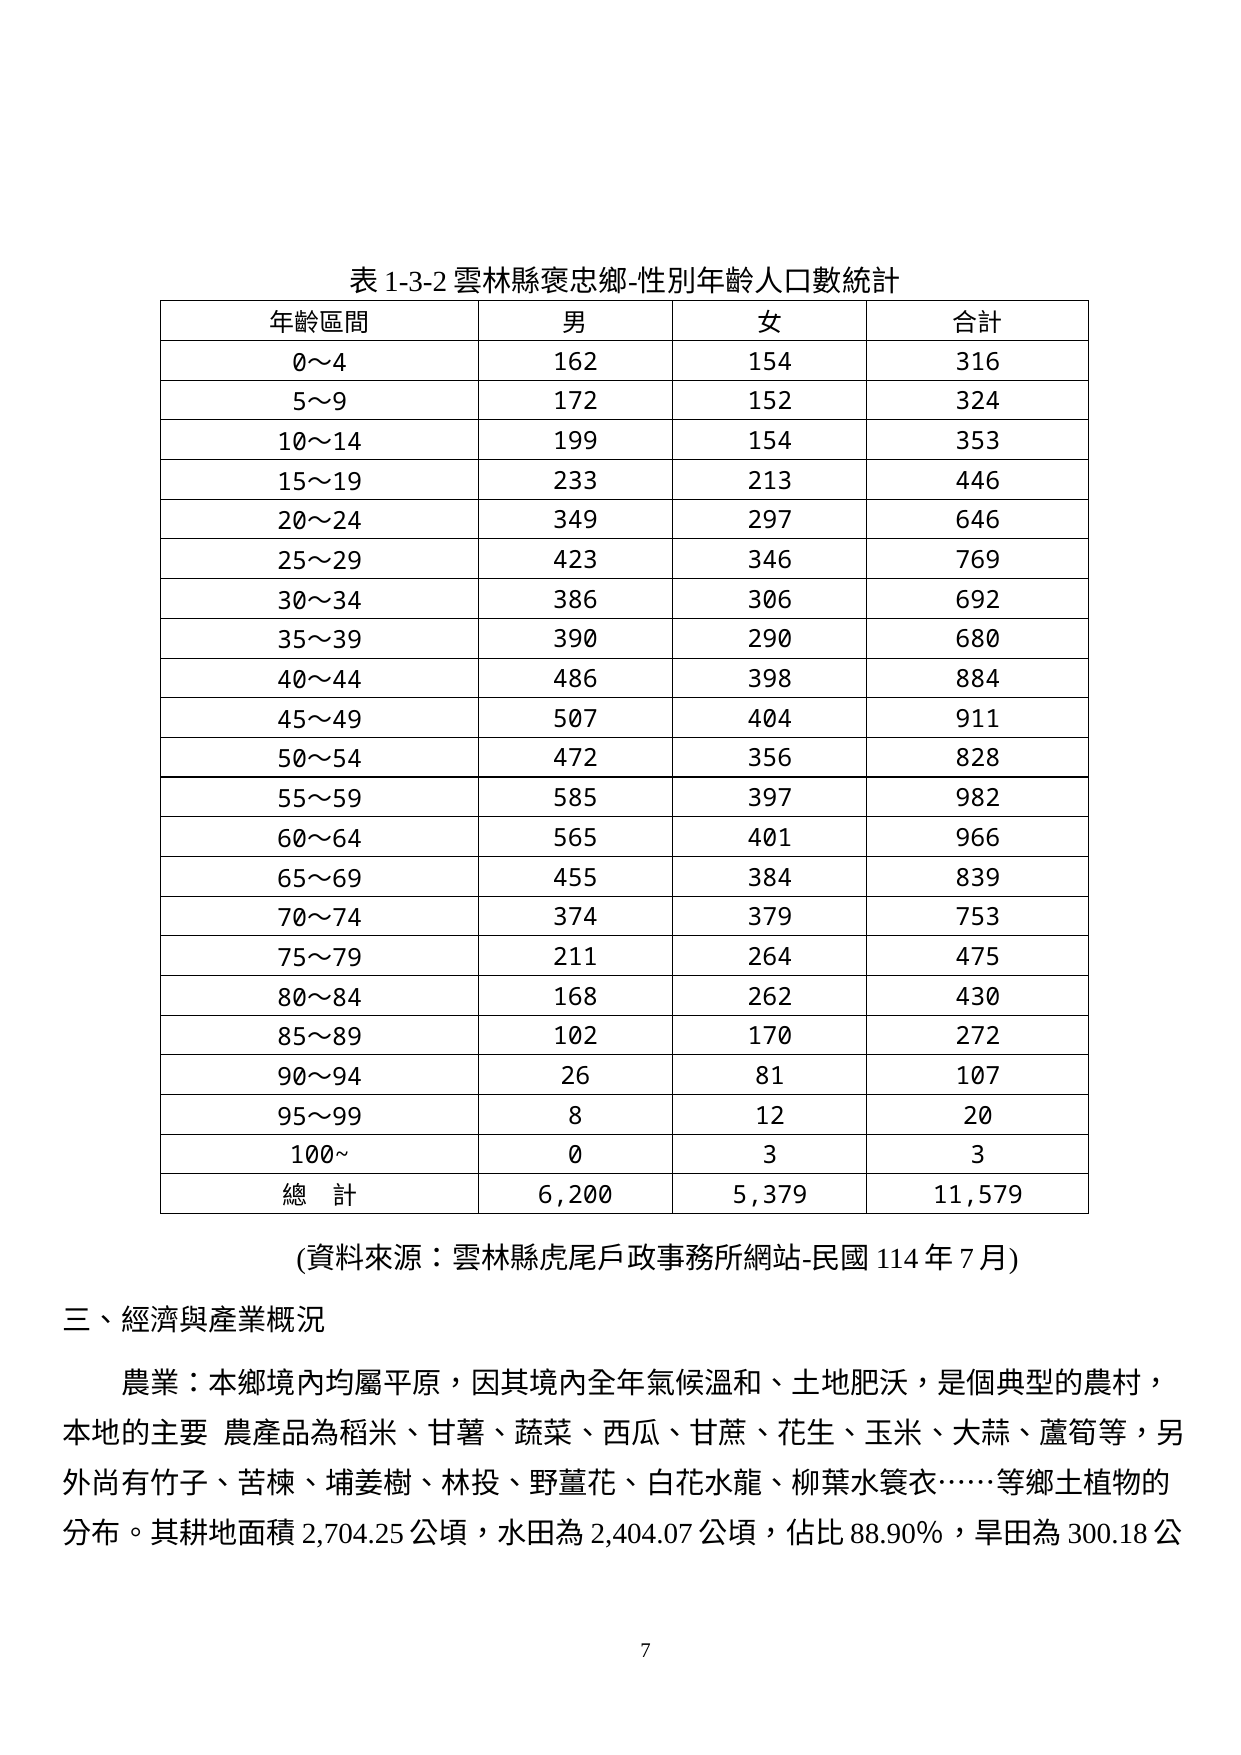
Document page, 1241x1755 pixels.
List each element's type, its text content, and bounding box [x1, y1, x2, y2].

table_cell 680 [867, 619, 1088, 657]
text (資料來源：雲林縣虎尾戶政事務所網站-民國114年7月) [62, 1227, 1186, 1277]
table_cell 50～54 [161, 738, 478, 776]
table_cell 168 [479, 976, 672, 1014]
table_cell 45～49 [161, 698, 478, 737]
table_cell 346 [673, 539, 866, 578]
table_cell 35～39 [161, 619, 478, 657]
table_cell 30～34 [161, 579, 478, 618]
table_cell 95～99 [161, 1095, 478, 1134]
table_cell 324 [867, 381, 1088, 419]
table_cell 102 [479, 1016, 672, 1054]
table_cell 455 [479, 857, 672, 896]
table_cell 162 [479, 341, 672, 379]
table_cell 154 [673, 420, 866, 459]
table_cell 152 [673, 381, 866, 419]
table_cell 272 [867, 1016, 1088, 1054]
table_cell 12 [673, 1095, 866, 1134]
table_cell 585 [479, 778, 672, 816]
table_cell 486 [479, 659, 672, 697]
table_cell 692 [867, 579, 1088, 618]
table_cell 565 [479, 817, 672, 856]
table_cell 6,200 [479, 1174, 672, 1213]
table_header 男 [479, 301, 672, 340]
text 農業：本鄉境內均屬平原，因其境內全年氣候溫和、土地肥沃，是個典型的農村，本地的主要 農產品為稻米、甘薯、蔬菜、西瓜、甘蔗、花生、玉米、大蒜、蘆筍等，另外尚有竹子、苦楝、埔姜樹、林投、野薑花、白花水龍、柳葉水簑衣……等鄉土植物的分布。其耕地面積2,704.25公頃，水田為2,404.07公頃，佔比88.90％，旱田為300.18公 [62, 1352, 1186, 1552]
table_cell 982 [867, 778, 1088, 816]
table_cell 65～69 [161, 857, 478, 896]
table_cell 966 [867, 817, 1088, 856]
table_cell 401 [673, 817, 866, 856]
table_cell 100~ [161, 1135, 478, 1173]
table_cell 404 [673, 698, 866, 737]
table_cell 911 [867, 698, 1088, 737]
table_cell 213 [673, 460, 866, 499]
table_cell 15～19 [161, 460, 478, 499]
table_cell 374 [479, 897, 672, 935]
table_cell 884 [867, 659, 1088, 697]
table_cell 70～74 [161, 897, 478, 935]
table_cell 828 [867, 738, 1088, 776]
text 三、經濟與產業概況 [62, 1289, 1186, 1339]
table_cell 199 [479, 420, 672, 459]
table_cell 172 [479, 381, 672, 419]
table_cell 75～79 [161, 936, 478, 975]
table_header 年齡區間 [161, 301, 478, 340]
table_cell 0 [479, 1135, 672, 1173]
table_cell 80～84 [161, 976, 478, 1014]
table_cell 5～9 [161, 381, 478, 419]
table_cell 446 [867, 460, 1088, 499]
table_cell 390 [479, 619, 672, 657]
table_cell 264 [673, 936, 866, 975]
subtitle 表1-3-2雲林縣褒忠鄉-性別年齡人口數統計 [62, 250, 1186, 300]
table_cell 10～14 [161, 420, 478, 459]
table_cell 5,379 [673, 1174, 866, 1213]
table_cell 3 [867, 1135, 1088, 1173]
table_cell 20 [867, 1095, 1088, 1134]
table_cell 423 [479, 539, 672, 578]
table_cell 386 [479, 579, 672, 618]
table_cell 262 [673, 976, 866, 1014]
table_cell 398 [673, 659, 866, 697]
table_cell 60～64 [161, 817, 478, 856]
table_cell 0～4 [161, 341, 478, 379]
table_cell 233 [479, 460, 672, 499]
table_cell 107 [867, 1055, 1088, 1094]
table_cell 55～59 [161, 778, 478, 816]
table_cell 316 [867, 341, 1088, 379]
table_cell 25～29 [161, 539, 478, 578]
table_cell 384 [673, 857, 866, 896]
table_cell 85～89 [161, 1016, 478, 1054]
table_cell 總 計 [161, 1174, 478, 1213]
table_cell 211 [479, 936, 672, 975]
table_cell 8 [479, 1095, 672, 1134]
table_cell 646 [867, 500, 1088, 538]
table_cell 353 [867, 420, 1088, 459]
table_cell 90～94 [161, 1055, 478, 1094]
table_cell 769 [867, 539, 1088, 578]
table_cell 356 [673, 738, 866, 776]
table_header 合計 [867, 301, 1088, 340]
table_cell 472 [479, 738, 672, 776]
table_cell 154 [673, 341, 866, 379]
table_cell 290 [673, 619, 866, 657]
table_cell 507 [479, 698, 672, 737]
table_cell 379 [673, 897, 866, 935]
table_cell 11,579 [867, 1174, 1088, 1213]
table_cell 839 [867, 857, 1088, 896]
table_cell 26 [479, 1055, 672, 1094]
table_cell 349 [479, 500, 672, 538]
table_cell 297 [673, 500, 866, 538]
table_cell 430 [867, 976, 1088, 1014]
table_cell 170 [673, 1016, 866, 1054]
table_cell 20～24 [161, 500, 478, 538]
table_cell 3 [673, 1135, 866, 1173]
table_cell 397 [673, 778, 866, 816]
table_cell 753 [867, 897, 1088, 935]
table_cell 81 [673, 1055, 866, 1094]
table_header 女 [673, 301, 866, 340]
table_cell 475 [867, 936, 1088, 975]
table_cell 306 [673, 579, 866, 618]
table_cell 40～44 [161, 659, 478, 697]
